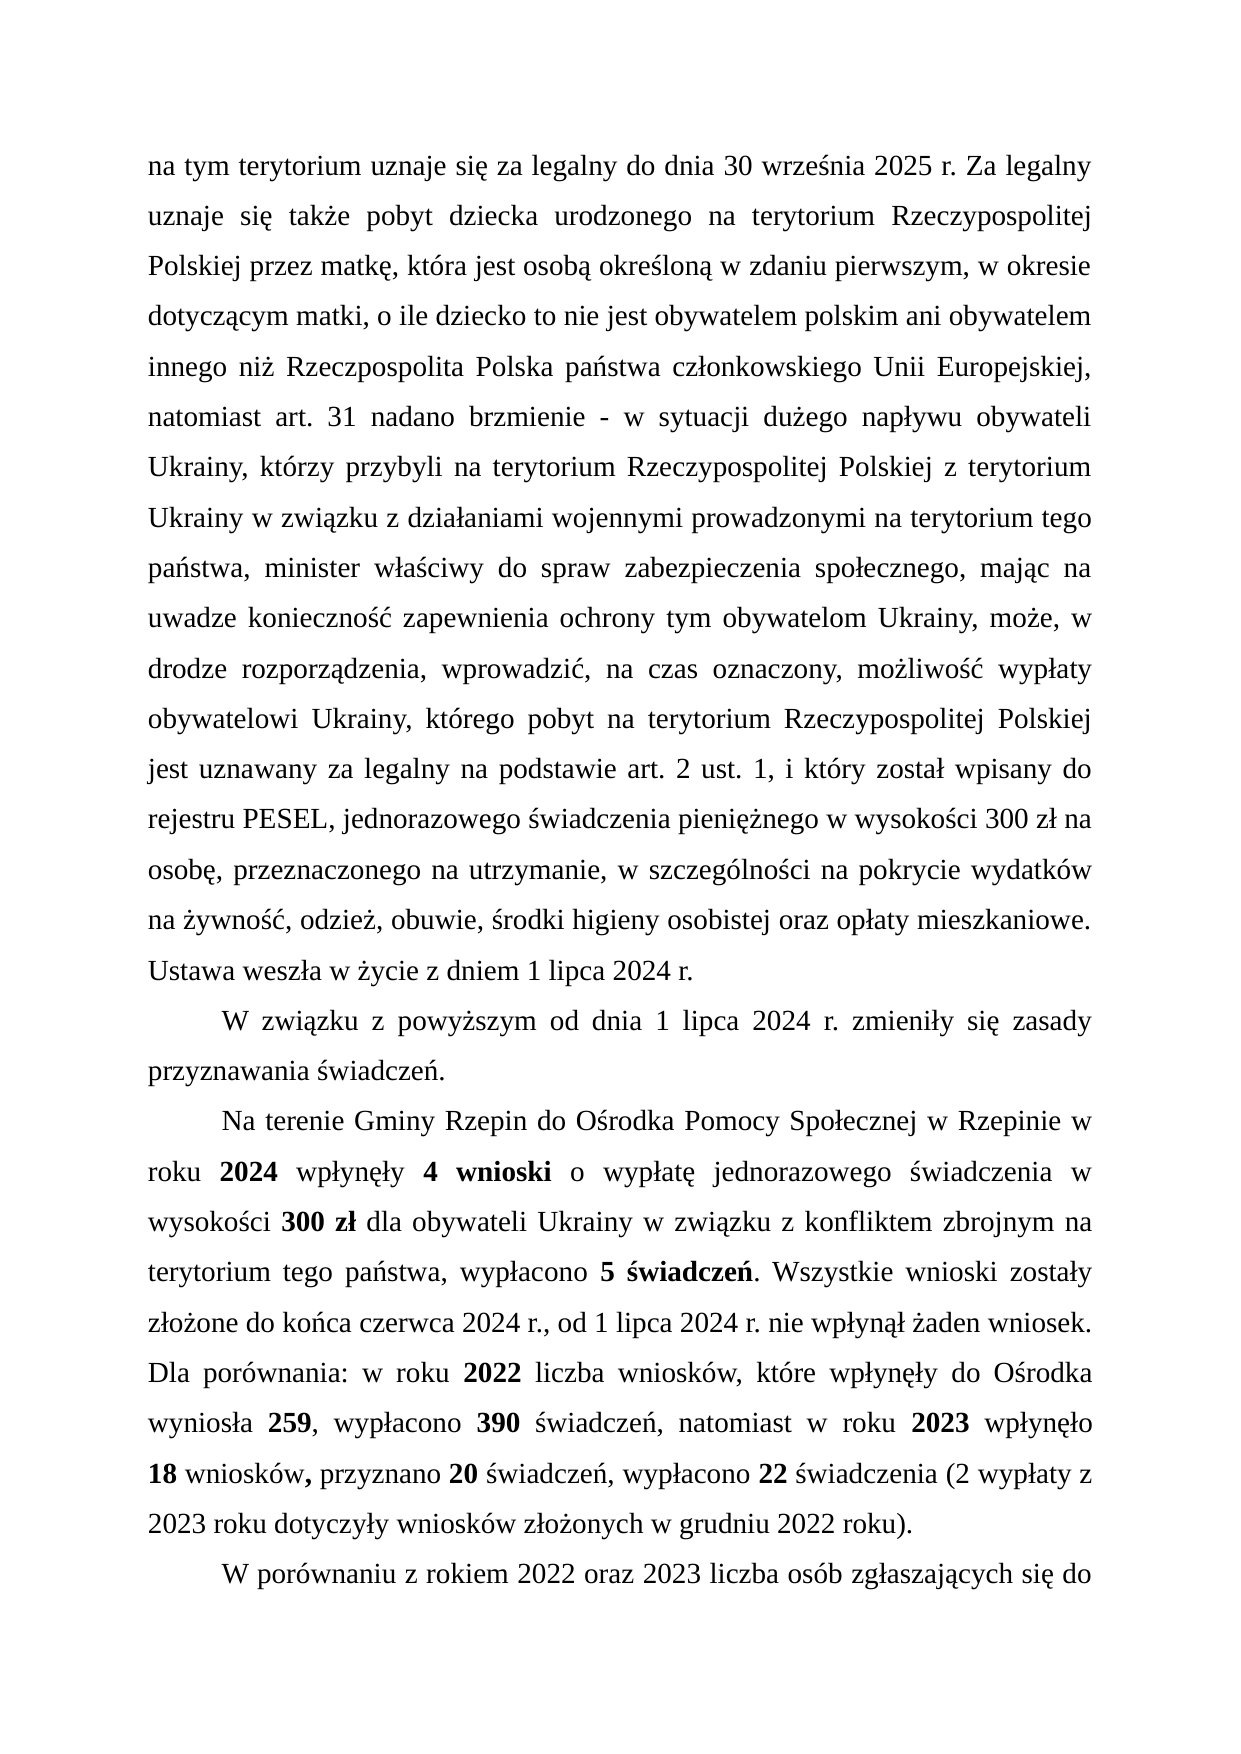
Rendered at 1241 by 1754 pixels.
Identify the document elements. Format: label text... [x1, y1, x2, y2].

text Na terenie Gminy Rzepin do Ośrodka Pomocy Społecznej w Rzepinie w roku 2024 wpłynęły 4 wnioski o wypłatę jednorazowego świadczenia w wysokości 300 zł dla obywateli Ukrainy w związku z konfliktem zbrojnym na terytorium tego państwa, wypłacono 5 świadczeń. Wszystkie wnioski zostały złożone do końca czerwca 2024 r., od 1 lipca 2024 r. nie wpłynął żaden wniosek. Dla porównania: w roku 2022 liczba wniosków, które wpłynęły do Ośrodka wyniosła 259, wypłacono 390 świadczeń, natomiast w roku 2023 wpłynęło 18 wniosków, przyznano 20 świadczeń, wypłacono 22 świadczenia (2 wypłaty z 2023 roku dotyczyły wniosków złożonych w grudniu 2022 roku). [148, 1103, 1093, 1539]
text W porównaniu z rokiem 2022 oraz 2023 liczba osób zgłaszających się do [148, 1556, 1093, 1590]
text na tym terytorium uznaje się za legalny do dnia 30 września 2025 r. Za legalny uznaje się także pobyt dziecka urodzonego na terytorium Rzeczypospolitej Polskiej przez matkę, która jest osobą określoną w zdaniu pierwszym, w okresie dotyczącym matki, o ile dziecko to nie jest obywatelem polskim ani obywatelem innego niż Rzeczpospolita Polska państwa członkowskiego Unii Europejskiej, natomiast art. 31 nadano brzmienie - w sytuacji dużego napływu obywateli Ukrainy, którzy przybyli na terytorium Rzeczypospolitej Polskiej z terytorium Ukrainy w związku z działaniami wojennymi prowadzonymi na terytorium tego państwa, minister właściwy do spraw zabezpieczenia społecznego, mając na uwadze konieczność zapewnienia ochrony tym obywatelom Ukrainy, może, w drodze rozporządzenia, wprowadzić, na czas oznaczony, możliwość wypłaty obywatelowi Ukrainy, którego pobyt na terytorium Rzeczypospolitej Polskiej jest uznawany za legalny na podstawie art. 2 ust. 1, i który został wpisany do rejestru PESEL, jednorazowego świadczenia pieniężnego w wysokości 300 zł na osobę, przeznaczonego na utrzymanie, w szczególności na pokrycie wydatków na żywność, odzież, obuwie, środki higieny osobistej oraz opłaty mieszkaniowe. Ustawa weszła w życie z dniem 1 lipca 2024 r. [148, 148, 1093, 986]
text W związku z powyższym od dnia 1 lipca 2024 r. zmieniły się zasady przyznawania świadczeń. [148, 1003, 1093, 1087]
